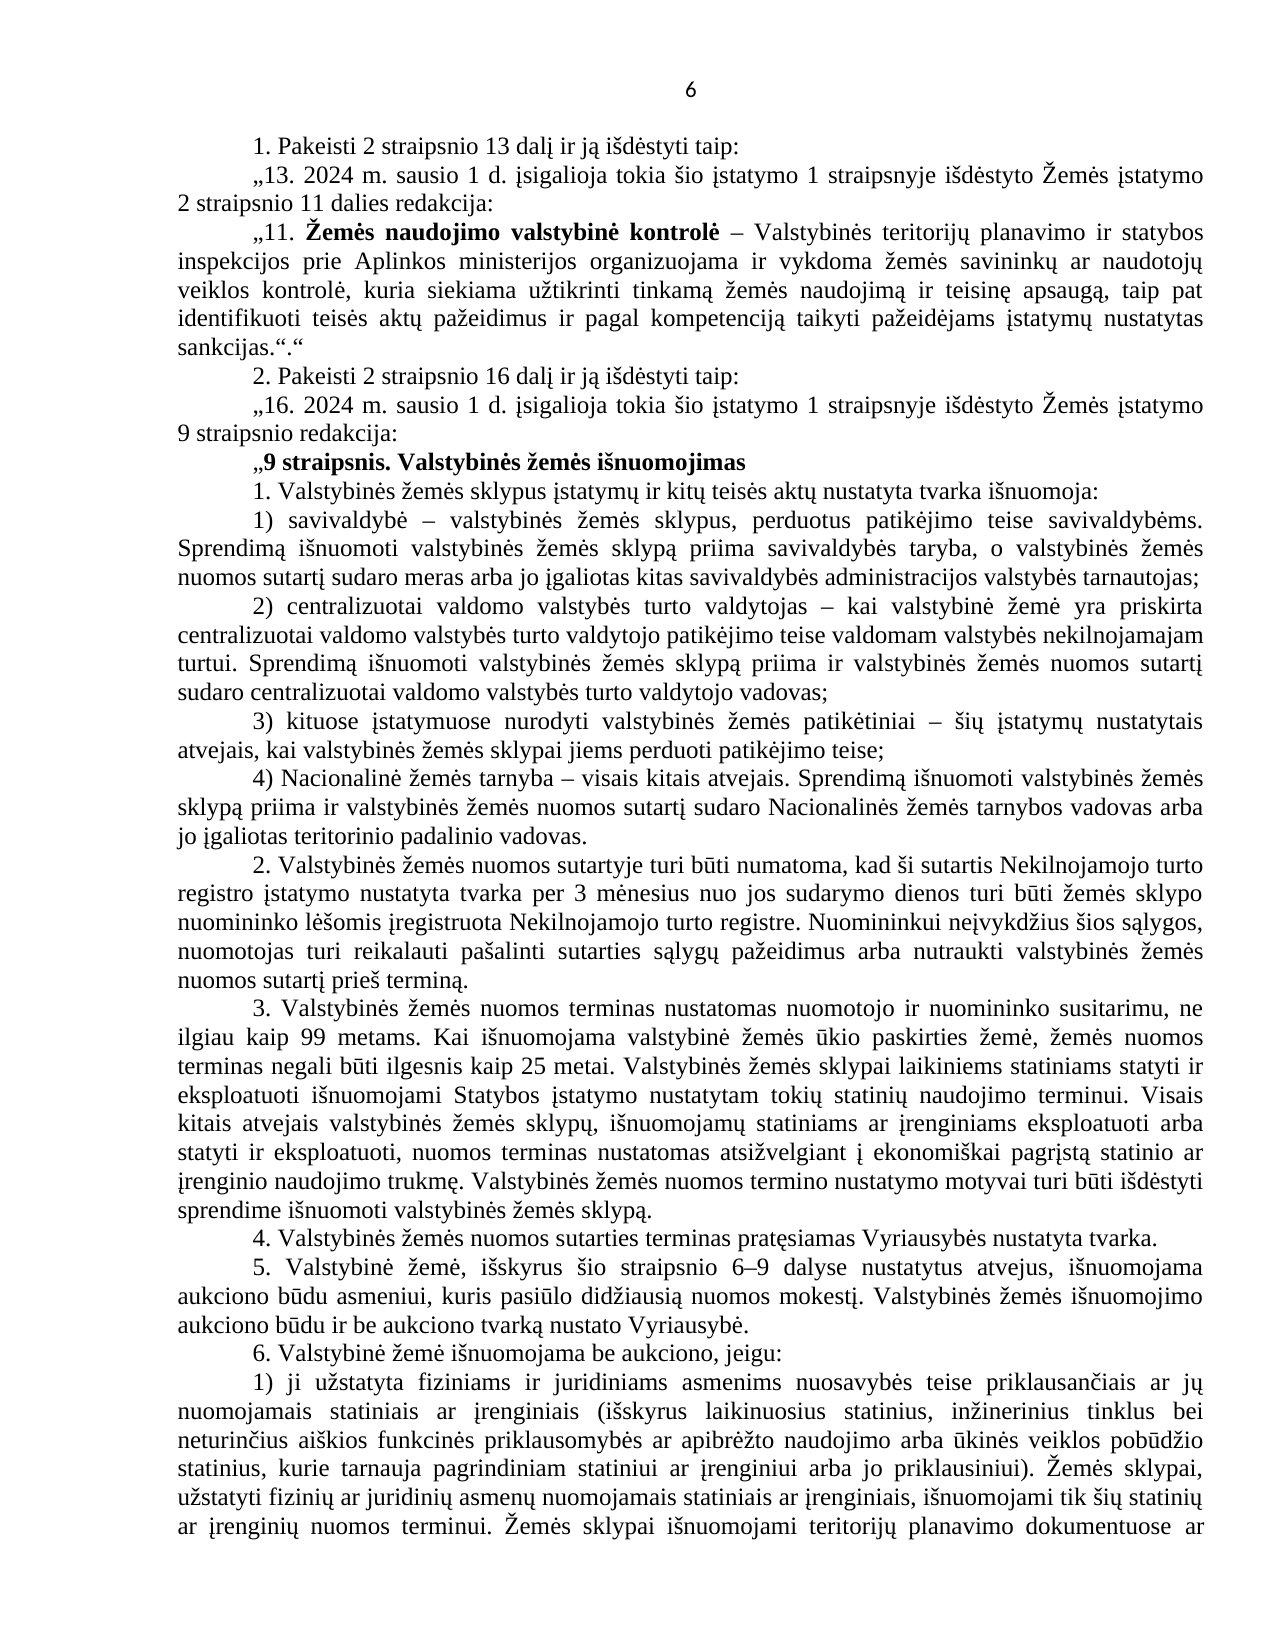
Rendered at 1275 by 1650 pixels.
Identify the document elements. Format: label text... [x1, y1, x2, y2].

text „16. 2024 m. sausio 1 d. įsigalioja tokia šio įstatymo 1 straipsnyje išdėstyto Žemės įstatymo 9 straipsnio redakcija: [177, 390, 1204, 447]
text „11. Žemės naudojimo valstybinė kontrolė – Valstybinės teritorijų planavimo ir statybos inspekcijos prie Aplinkos ministerijos organizuojama ir vykdoma žemės savininkų ar naudotojų veiklos kontrolė, kuria siekiama užtikrinti tinkamą žemės naudojimą ir teisinę apsaugą, taip pat identifikuoti teisės aktų pažeidimus ir pagal kompetenciją taikyti pažeidėjams įstatymų nustatytas sankcijas.“.“ [177, 217, 1204, 361]
text 2. Pakeisti 2 straipsnio 16 dalį ir ją išdėstyti taip: [177, 361, 1204, 390]
text 1. Pakeisti 2 straipsnio 13 dalį ir ją išdėstyti taip: [177, 131, 1204, 160]
text 1) savivaldybė – valstybinės žemės sklypus, perduotus patikėjimo teise savivaldybėms. Sprendimą išnuomoti valstybinės žemės sklypą priima savivaldybės taryba, o valstybinės žemės nuomos sutartį sudaro meras arba jo įgaliotas kitas savivaldybės administracijos valstybės tarnautojas; [177, 505, 1204, 591]
text „13. 2024 m. sausio 1 d. įsigalioja tokia šio įstatymo 1 straipsnyje išdėstyto Žemės įstatymo 2 straipsnio 11 dalies redakcija: [177, 160, 1204, 217]
text 1) ji užstatyta fiziniams ir juridiniams asmenims nuosavybės teise priklausančiais ar jų nuomojamais statiniais ar įrenginiais (išskyrus laikinuosius statinius, inžinerinius tinklus bei neturinčius aiškios funkcinės priklausomybės ar apibrėžto naudojimo arba ūkinės veiklos pobūdžio statinius, kurie tarnauja pagrindiniam statiniui ar įrenginiui arba jo priklausiniui). Žemės sklypai, užstatyti fizinių ar juridinių asmenų nuomojamais statiniais ar įrenginiais, išnuomojami tik šių statinių ar įrenginių nuomos terminui. Žemės sklypai išnuomojami teritorijų planavimo dokumentuose ar [177, 1367, 1204, 1540]
text 4) Nacionalinė žemės tarnyba – visais kitais atvejais. Sprendimą išnuomoti valstybinės žemės sklypą priima ir valstybinės žemės nuomos sutartį sudaro Nacionalinės žemės tarnybos vadovas arba jo įgaliotas teritorinio padalinio vadovas. [177, 763, 1204, 850]
text 2) centralizuotai valdomo valstybės turto valdytojas – kai valstybinė žemė yra priskirta centralizuotai valdomo valstybės turto valdytojo patikėjimo teise valdomam valstybės nekilnojamajam turtui. Sprendimą išnuomoti valstybinės žemės sklypą priima ir valstybinės žemės nuomos sutartį sudaro centralizuotai valdomo valstybės turto valdytojo vadovas; [177, 591, 1204, 706]
text 2. Valstybinės žemės nuomos sutartyje turi būti numatoma, kad ši sutartis Nekilnojamojo turto registro įstatymo nustatyta tvarka per 3 mėnesius nuo jos sudarymo dienos turi būti žemės sklypo nuomininko lėšomis įregistruota Nekilnojamojo turto registre. Nuomininkui neįvykdžius šios sąlygos, nuomotojas turi reikalauti pašalinti sutarties sąlygų pažeidimus arba nutraukti valstybinės žemės nuomos sutartį prieš terminą. [177, 850, 1204, 993]
text 1. Valstybinės žemės sklypus įstatymų ir kitų teisės aktų nustatyta tvarka išnuomoja: [177, 476, 1204, 505]
text 5. Valstybinė žemė, išskyrus šio straipsnio 6–9 dalyse nustatytus atvejus, išnuomojama aukciono būdu asmeniui, kuris pasiūlo didžiausią nuomos mokestį. Valstybinės žemės išnuomojimo aukciono būdu ir be aukciono tvarką nustato Vyriausybė. [177, 1252, 1204, 1338]
text 6. Valstybinė žemė išnuomojama be aukciono, jeigu: [177, 1338, 1204, 1367]
text 3) kituose įstatymuose nurodyti valstybinės žemės patikėtiniai – šių įstatymų nustatytais atvejais, kai valstybinės žemės sklypai jiems perduoti patikėjimo teise; [177, 706, 1204, 763]
text 3. Valstybinės žemės nuomos terminas nustatomas nuomotojo ir nuomininko susitarimu, ne ilgiau kaip 99 metams. Kai išnuomojama valstybinė žemės ūkio paskirties žemė, žemės nuomos terminas negali būti ilgesnis kaip 25 metai. Valstybinės žemės sklypai laikiniems statiniams statyti ir eksploatuoti išnuomojami Statybos įstatymo nustatytam tokių statinių naudojimo terminui. Visais kitais atvejais valstybinės žemės sklypų, išnuomojamų statiniams ar įrenginiams eksploatuoti arba statyti ir eksploatuoti, nuomos terminas nustatomas atsižvelgiant į ekonomiškai pagrįstą statinio ar įrenginio naudojimo trukmę. Valstybinės žemės nuomos termino nustatymo motyvai turi būti išdėstyti sprendime išnuomoti valstybinės žemės sklypą. [177, 993, 1204, 1223]
text „9 straipsnis. Valstybinės žemės išnuomojimas [177, 447, 1204, 476]
text 4. Valstybinės žemės nuomos sutarties terminas pratęsiamas Vyriausybės nustatyta tvarka. [177, 1223, 1204, 1252]
